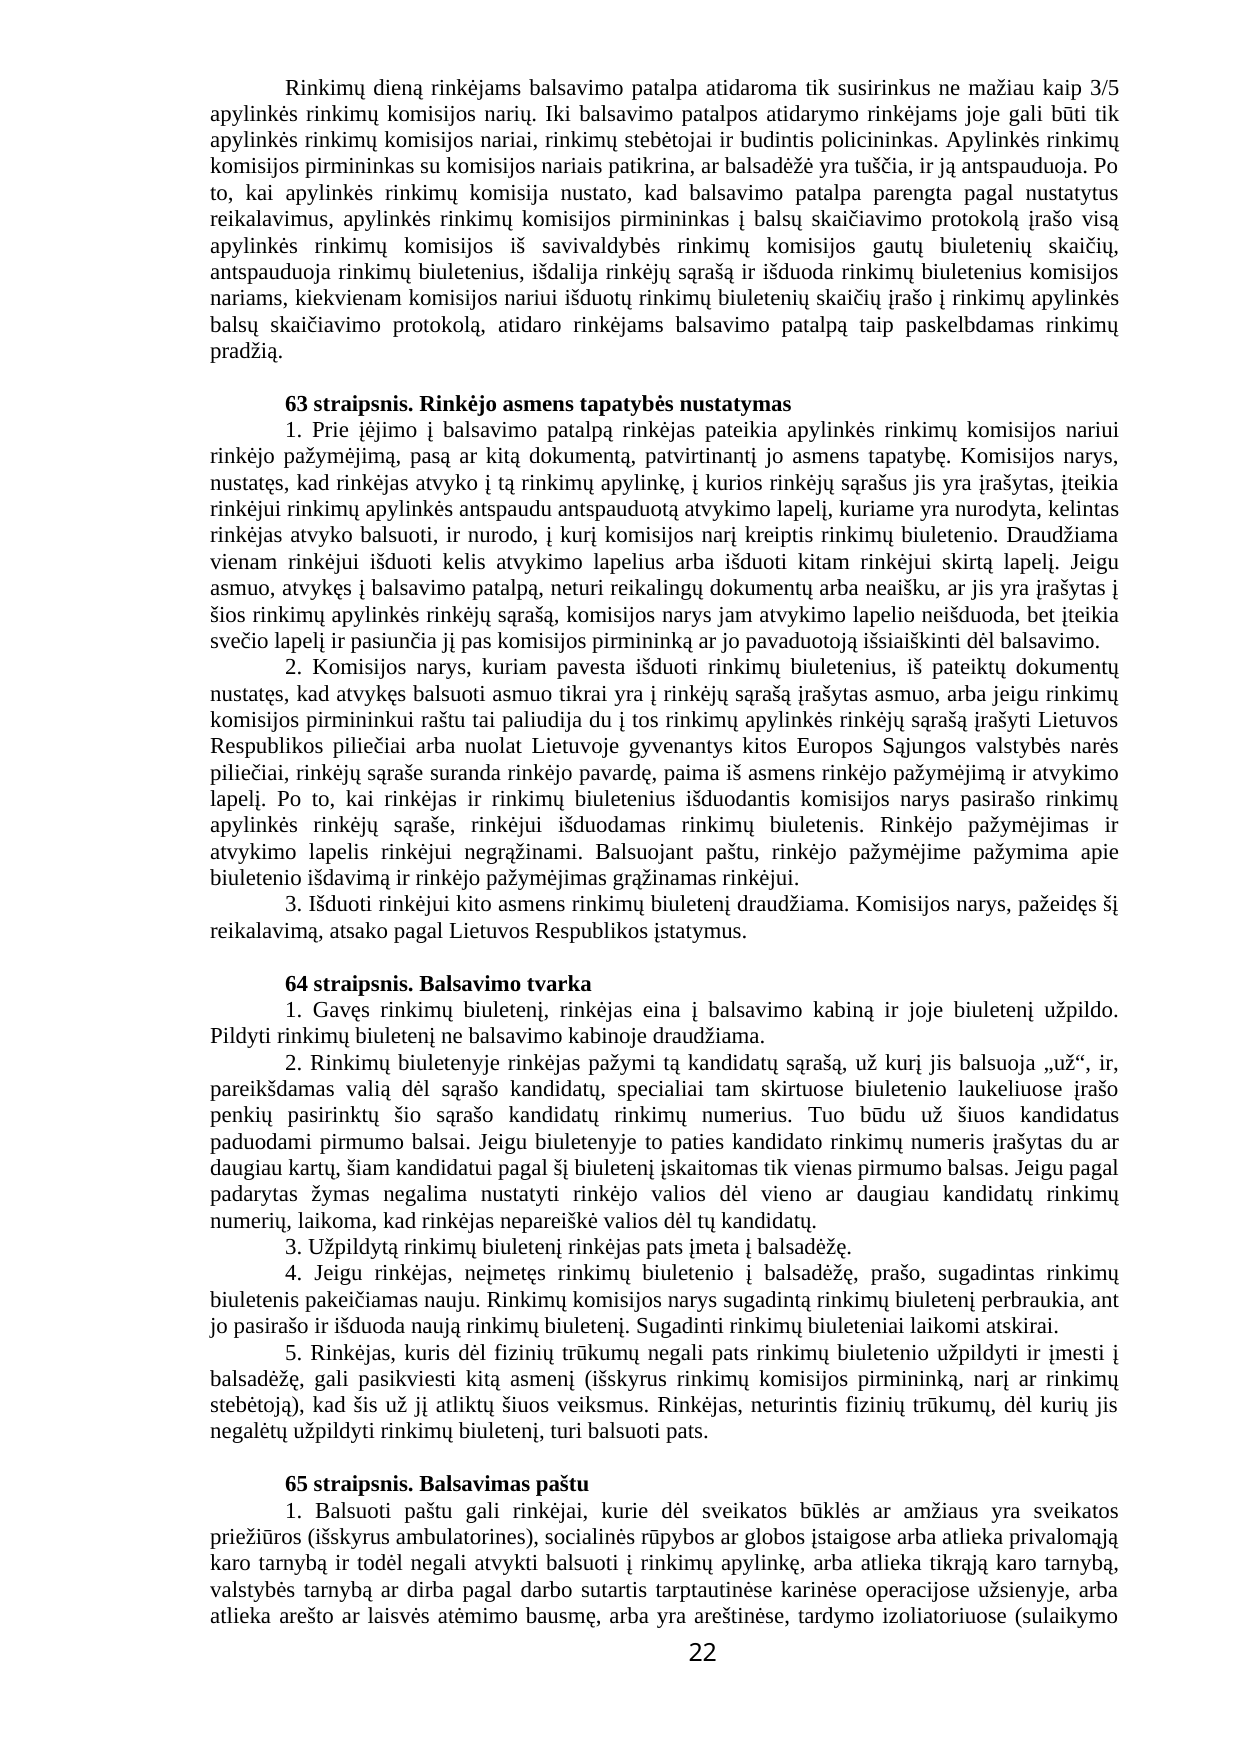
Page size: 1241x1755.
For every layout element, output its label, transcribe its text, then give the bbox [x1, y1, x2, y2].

text 63 straipsnis. Rinkėjo asmens tapatybės nustatymas [210, 390, 1120, 416]
text 3. Užpildytą rinkimų biuletenį rinkėjas pats įmeta į balsadėžę. [210, 1233, 1120, 1259]
text 3. Išduoti rinkėjui kito asmens rinkimų biuletenį draudžiama. Komisijos narys, pažeidęs šį reikalavimą, atsako pagal Lietuvos Respublikos įstatymus. [210, 891, 1120, 943]
text 64 straipsnis. Balsavimo tvarka [210, 969, 1120, 996]
text 1. Gavęs rinkimų biuletenį, rinkėjas eina į balsavimo kabiną ir joje biuletenį užpildo. Pildyti rinkimų biuletenį ne balsavimo kabinoje draudžiama. [210, 996, 1120, 1049]
text 5. Rinkėjas, kuris dėl fizinių trūkumų negali pats rinkimų biuletenio užpildyti ir įmesti į balsadėžę, gali pasikviesti kitą asmenį (išskyrus rinkimų komisijos pirmininką, narį ar rinkimų stebėtoją), kad šis už jį atliktų šiuos veiksmus. Rinkėjas, neturintis fizinių trūkumų, dėl kurių jis negalėtų užpildyti rinkimų biuletenį, turi balsuoti pats. [210, 1338, 1120, 1444]
text 2. Rinkimų biuletenyje rinkėjas pažymi tą kandidatų sąrašą, už kurį jis balsuoja „už“, ir, pareikšdamas valią dėl sąrašo kandidatų, specialiai tam skirtuose biuletenio laukeliuose įrašo penkių pasirinktų šio sąrašo kandidatų rinkimų numerius. Tuo būdu už šiuos kandidatus paduodami pirmumo balsai. Jeigu biuletenyje to paties kandidato rinkimų numeris įrašytas du ar daugiau kartų, šiam kandidatui pagal šį biuletenį įskaitomas tik vienas pirmumo balsas. Jeigu pagal padarytas žymas negalima nustatyti rinkėjo valios dėl vieno ar daugiau kandidatų rinkimų numerių, laikoma, kad rinkėjas nepareiškė valios dėl tų kandidatų. [210, 1049, 1120, 1233]
text 4. Jeigu rinkėjas, neįmetęs rinkimų biuletenio į balsadėžę, prašo, sugadintas rinkimų biuletenis pakeičiamas nauju. Rinkimų komisijos narys sugadintą rinkimų biuletenį perbraukia, ant jo pasirašo ir išduoda naują rinkimų biuletenį. Sugadinti rinkimų biuleteniai laikomi atskirai. [210, 1259, 1120, 1338]
text 2. Komisijos narys, kuriam pavesta išduoti rinkimų biuletenius, iš pateiktų dokumentų nustatęs, kad atvykęs balsuoti asmuo tikrai yra į rinkėjų sąrašą įrašytas asmuo, arba jeigu rinkimų komisijos pirmininkui raštu tai paliudija du į tos rinkimų apylinkės rinkėjų sąrašą įrašyti Lietuvos Respublikos piliečiai arba nuolat Lietuvoje gyvenantys kitos Europos Sąjungos valstybės narės piliečiai, rinkėjų sąraše suranda rinkėjo pavardę, paima iš asmens rinkėjo pažymėjimą ir atvykimo lapelį. Po to, kai rinkėjas ir rinkimų biuletenius išduodantis komisijos narys pasirašo rinkimų apylinkės rinkėjų sąraše, rinkėjui išduodamas rinkimų biuletenis. Rinkėjo pažymėjimas ir atvykimo lapelis rinkėjui negrąžinami. Balsuojant paštu, rinkėjo pažymėjime pažymima apie biuletenio išdavimą ir rinkėjo pažymėjimas grąžinamas rinkėjui. [210, 653, 1120, 891]
text 1. Balsuoti paštu gali rinkėjai, kurie dėl sveikatos būklės ar amžiaus yra sveikatos priežiūros (išskyrus ambulatorines), socialinės rūpybos ar globos įstaigose arba atlieka privalomąją karo tarnybą ir todėl negali atvykti balsuoti į rinkimų apylinkę, arba atlieka tikrąją karo tarnybą, valstybės tarnybą ar dirba pagal darbo sutartis tarptautinėse karinėse operacijose užsienyje, arba atlieka arešto ar laisvės atėmimo bausmę, arba yra areštinėse, tardymo izoliatoriuose (sulaikymo [210, 1497, 1120, 1628]
text 1. Prie įėjimo į balsavimo patalpą rinkėjas pateikia apylinkės rinkimų komisijos nariui rinkėjo pažymėjimą, pasą ar kitą dokumentą, patvirtinantį jo asmens tapatybę. Komisijos narys, nustatęs, kad rinkėjas atvyko į tą rinkimų apylinkę, į kurios rinkėjų sąrašus jis yra įrašytas, įteikia rinkėjui rinkimų apylinkės antspaudu antspauduotą atvykimo lapelį, kuriame yra nurodyta, kelintas rinkėjas atvyko balsuoti, ir nurodo, į kurį komisijos narį kreiptis rinkimų biuletenio. Draudžiama vienam rinkėjui išduoti kelis atvykimo lapelius arba išduoti kitam rinkėjui skirtą lapelį. Jeigu asmuo, atvykęs į balsavimo patalpą, neturi reikalingų dokumentų arba neaišku, ar jis yra įrašytas į šios rinkimų apylinkės rinkėjų sąrašą, komisijos narys jam atvykimo lapelio neišduoda, bet įteikia svečio lapelį ir pasiunčia jį pas komisijos pirmininką ar jo pavaduotoją išsiaiškinti dėl balsavimo. [210, 416, 1120, 653]
text Rinkimų dieną rinkėjams balsavimo patalpa atidaroma tik susirinkus ne mažiau kaip 3/5 apylinkės rinkimų komisijos narių. Iki balsavimo patalpos atidarymo rinkėjams joje gali būti tik apylinkės rinkimų komisijos nariai, rinkimų stebėtojai ir budintis policininkas. Apylinkės rinkimų komisijos pirmininkas su komisijos nariais patikrina, ar balsadėžė yra tuščia, ir ją antspauduoja. Po to, kai apylinkės rinkimų komisija nustato, kad balsavimo patalpa parengta pagal nustatytus reikalavimus, apylinkės rinkimų komisijos pirmininkas į balsų skaičiavimo protokolą įrašo visą apylinkės rinkimų komisijos iš savivaldybės rinkimų komisijos gautų biuletenių skaičių, antspauduoja rinkimų biuletenius, išdalija rinkėjų sąrašą ir išduoda rinkimų biuletenius komisijos nariams, kiekvienam komisijos nariui išduotų rinkimų biuletenių skaičių įrašo į rinkimų apylinkės balsų skaičiavimo protokolą, atidaro rinkėjams balsavimo patalpą taip paskelbdamas rinkimų pradžią. [210, 73, 1120, 363]
text 65 straipsnis. Balsavimas paštu [210, 1470, 1120, 1497]
